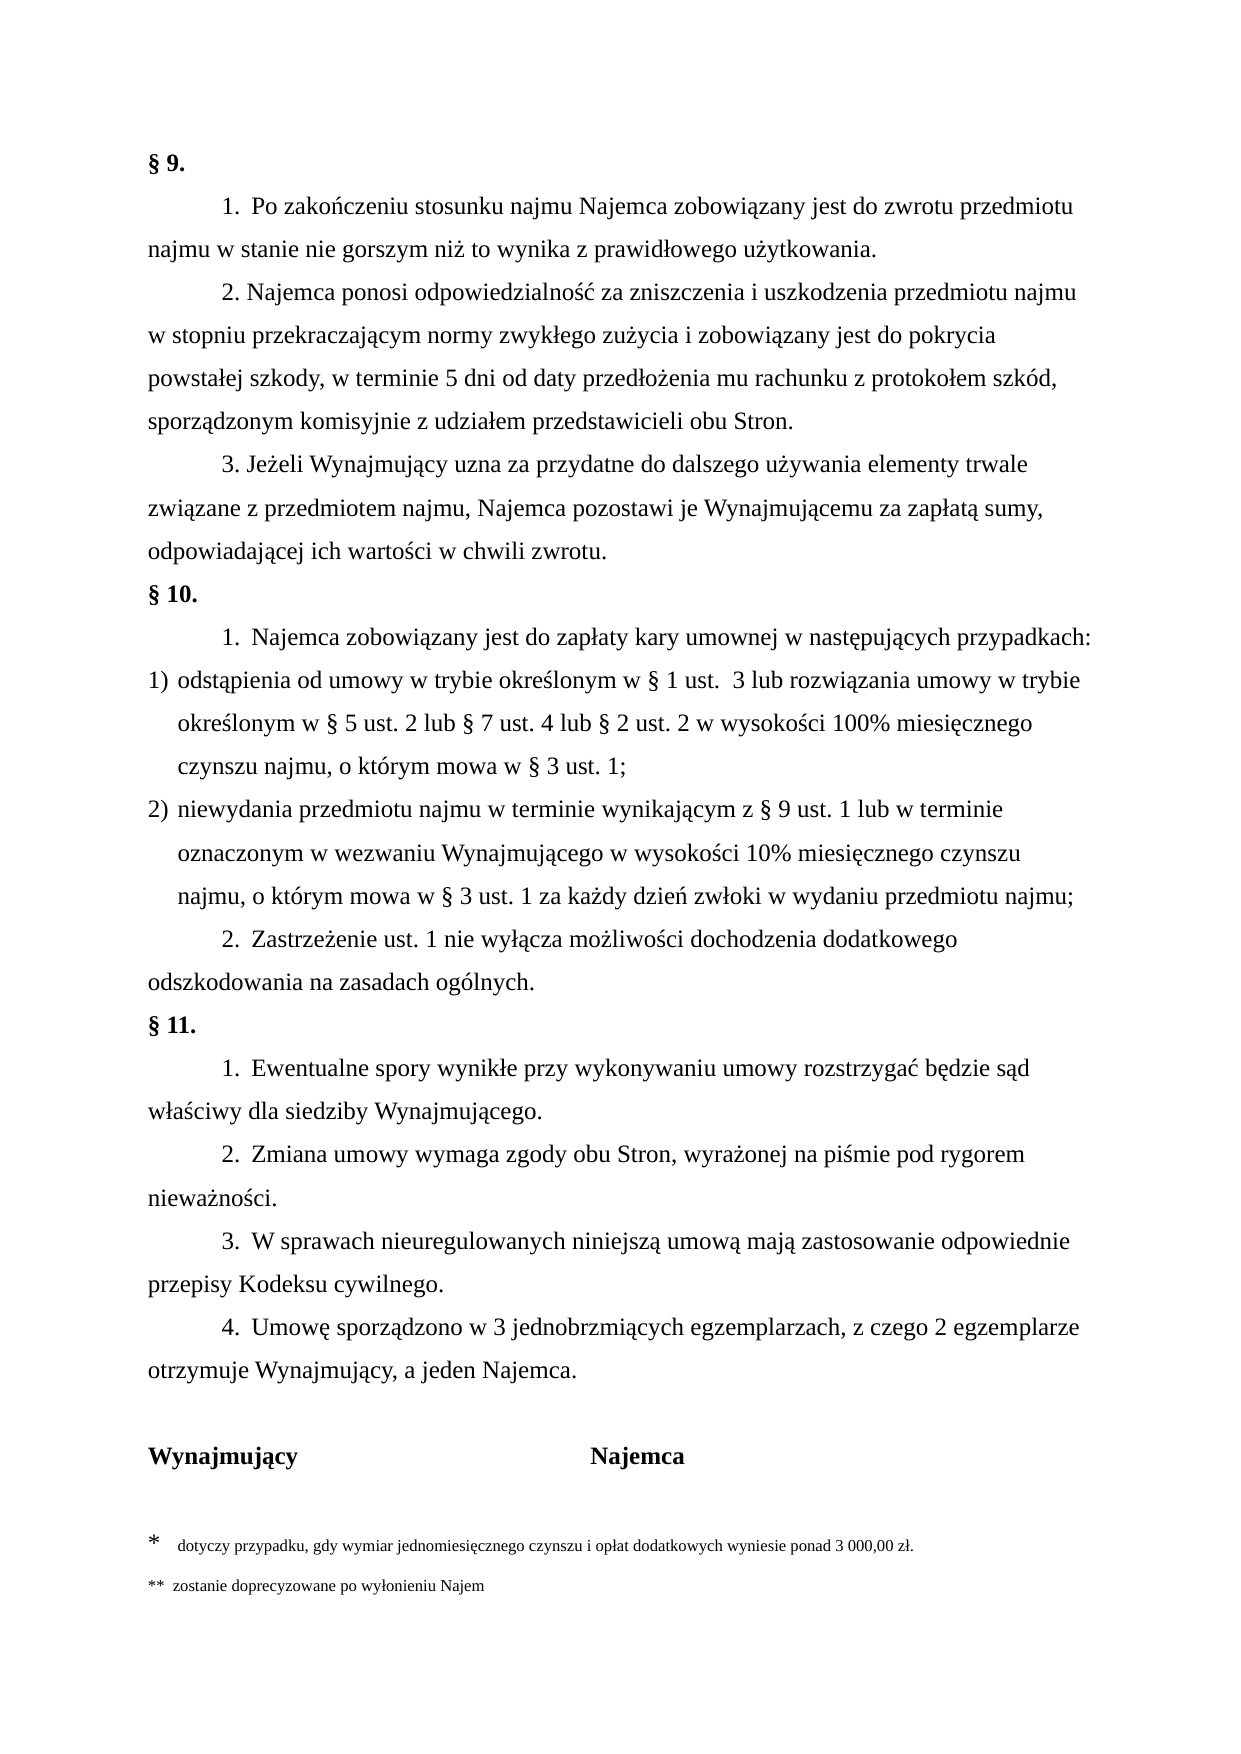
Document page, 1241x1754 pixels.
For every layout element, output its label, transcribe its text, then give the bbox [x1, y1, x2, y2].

list Najemca zobowiązany jest do zapłaty kary umownej w następujących przypadkach: [148, 622, 1093, 651]
list Umowę sporządzono w 3 jednobrzmiących egzemplarzach, z czego 2 egzemplarze otrzymuje Wynajmujący, a jeden Najemca. [148, 1312, 1093, 1384]
text ** zostanie doprecyzowane po wyłonieniu Najem [148, 1576, 1093, 1595]
text 3. Jeżeli Wynajmujący uzna za przydatne do dalszego używania elementy trwale związane z przedmiotem najmu, Najemca pozostawi je Wynajmującemu za zapłatą sumy, odpowiadającej ich wartości w chwili zwrotu. [148, 449, 1093, 564]
list Zmiana umowy wymaga zgody obu Stron, wyrażonej na piśmie pod rygorem nieważności. [148, 1139, 1093, 1211]
text § 9. [148, 148, 1093, 176]
text Wynajmujący Najemca [148, 1441, 1093, 1470]
text § 10. [148, 579, 1093, 608]
list odstąpienia od umowy w trybie określonym w § 1 ust. 3 lub rozwiązania umowy w trybie określonym w § 5 ust. 2 lub § 7 ust. 4 lub § 2 ust. 2 w wysokości 100% miesięcznego czynszu najmu, o którym mowa w § 3 ust. 1; [148, 665, 1093, 780]
list W sprawach nieuregulowanych niniejszą umową mają zastosowanie odpowiednie przepisy Kodeksu cywilnego. [148, 1226, 1093, 1298]
text § 11. [148, 1010, 1093, 1039]
list Po zakończeniu stosunku najmu Najemca zobowiązany jest do zwrotu przedmiotu najmu w stanie nie gorszym niż to wynika z prawidłowego użytkowania. [148, 191, 1093, 263]
text 2. Najemca ponosi odpowiedzialność za zniszczenia i uszkodzenia przedmiotu najmu w stopniu przekraczającym normy zwykłego zużycia i zobowiązany jest do pokrycia powstałej szkody, w terminie 5 dni od daty przedłożenia mu rachunku z protokołem szkód, sporządzonym komisyjnie z udziałem przedstawicieli obu Stron. [148, 277, 1093, 435]
list Zastrzeżenie ust. 1 nie wyłącza możliwości dochodzenia dodatkowego odszkodowania na zasadach ogólnych. [148, 924, 1093, 996]
list Ewentualne spory wynikłe przy wykonywaniu umowy rozstrzygać będzie sąd właściwy dla siedziby Wynajmującego. [148, 1053, 1093, 1125]
list niewydania przedmiotu najmu w terminie wynikającym z § 9 ust. 1 lub w terminie oznaczonym w wezwaniu Wynajmującego w wysokości 10% miesięcznego czynszu najmu, o którym mowa w § 3 ust. 1 za każdy dzień zwłoki w wydaniu przedmiotu najmu; [148, 794, 1093, 909]
text * dotyczy przypadku, gdy wymiar jednomiesięcznego czynszu i opłat dodatkowych wyniesie ponad 3 000,00 zł. [148, 1528, 1093, 1556]
